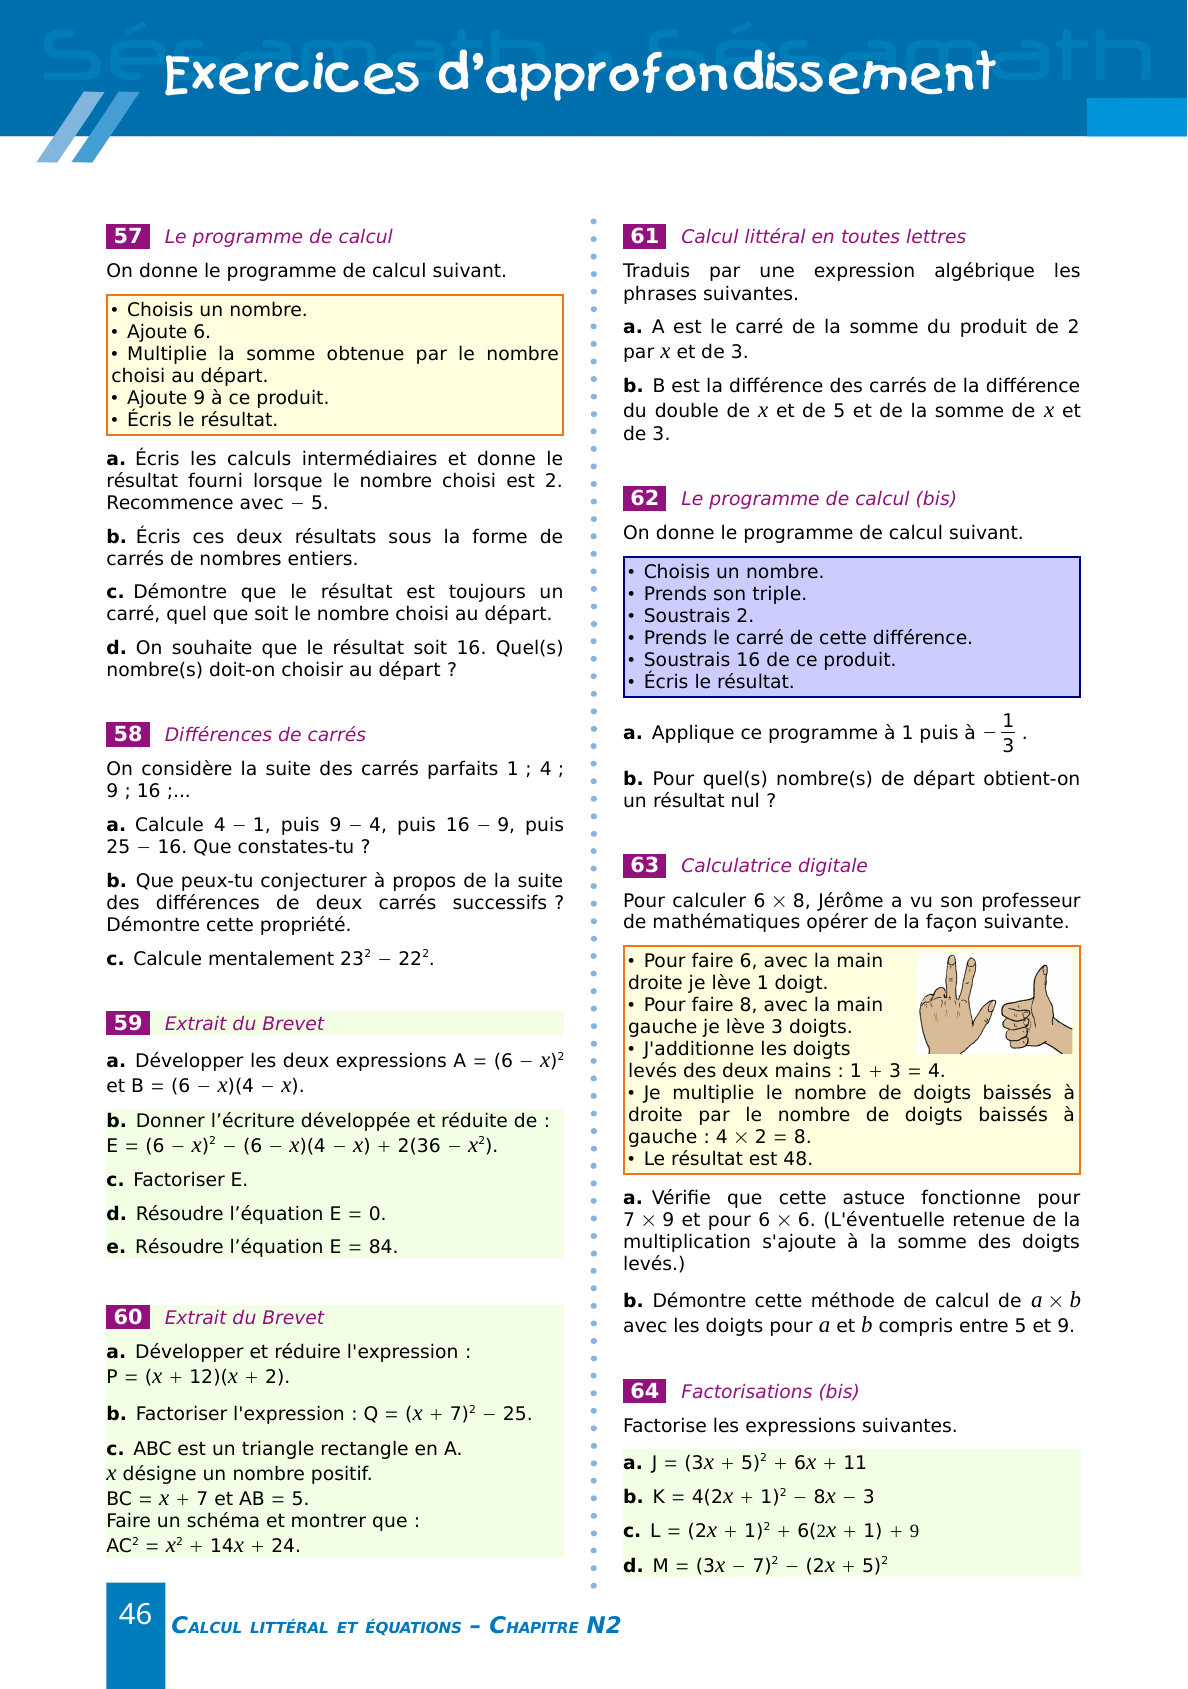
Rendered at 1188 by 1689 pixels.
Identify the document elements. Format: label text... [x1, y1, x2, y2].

list Soustrais 2. [625, 600, 1079, 622]
list Le résultat est 48. [625, 1143, 1079, 1173]
list Choisis un nombre. [108, 296, 562, 316]
list Démontre cette méthode de calcul de a × b avec les doigts pour a et b compris entre 5 et 9. [623, 1286, 1081, 1337]
list Que peux-tu conjecturer à propos de la suite des différences de deux carrés successifs ? Démontre cette propriété. [106, 870, 564, 936]
list Résoudre l’équation E = 0. [106, 1203, 564, 1225]
list Pour quel(s) nombre(s) de départ obtient-on un résultat nul ? [623, 768, 1081, 812]
list Prends son triple. [625, 578, 1079, 600]
list Écris le résultat. [108, 404, 562, 434]
list Applique ce programme à 1 puis à. [623, 710, 1081, 756]
list Factorisations (bis) [666, 1379, 1081, 1403]
list Extrait du Brevet [150, 1305, 564, 1329]
list On donne le programme de calcul suivant. [106, 260, 564, 282]
list Le programme de calcul (bis) [666, 486, 1081, 511]
list Écris ces deux résultats sous la forme de carrés de nombres entiers. [106, 526, 564, 569]
list Le programme de calcul [150, 224, 564, 249]
list Extrait du Brevet [150, 1011, 564, 1035]
list Pour calculer 6 × 8, Jérôme a vu son professeur de mathématiques opérer de la façon suivante. [623, 889, 1081, 933]
list Ajoute 6. [108, 316, 562, 338]
list Prends le carré de cette différence. [625, 622, 1079, 644]
list Multiplie la somme obtenue par le nombre choisi au départ. [108, 338, 562, 382]
list K = 4(2x  1)2 − 8x − 3 [623, 1483, 1081, 1508]
picture [0, 0, 1187, 163]
list Je multiplie le nombre de doigts baissés à droite par le nombre de doigts baissés à gauche : 4 × 2 = 8. [625, 1077, 1079, 1143]
list Ajoute 9 à ce produit. [108, 382, 562, 404]
list J'additionne les doigts levés des deux mains : 1  3 = 4. [625, 1033, 1079, 1077]
list J = (3x  5)2  6x  11 [623, 1449, 1081, 1474]
list Écris les calculs intermédiaires et donne le résultat fourni lorsque le nombre choisi est 2. Recommence avec − 5. [106, 448, 564, 514]
list Développer les deux expressions A = (6 − x)2 et B = (6 − x)(4 − x). [106, 1047, 564, 1098]
picture [917, 953, 1073, 1054]
list On donne le programme de calcul suivant. [623, 522, 1081, 544]
list Calcule 4 − 1, puis 9 − 4, puis 16 − 9, puis 25 − 16. Que constates-tu ? [106, 814, 564, 858]
list Résoudre l’équation E = 84. [106, 1236, 564, 1258]
list Différences de carrés [150, 722, 564, 747]
list Factorise les expressions suivantes. [623, 1415, 1081, 1437]
list ABC est un triangle rectangle en A. x désigne un nombre positif. BC = x  7 et AB = 5. Faire un schéma et montrer que : AC2 = x2  14x  24. [106, 1437, 564, 1558]
list On considère la suite des carrés parfaits 1 ; 4 ; 9 ; 16 ;... [106, 758, 564, 802]
list M = (3x − 7)2 − (2x  5)2 [623, 1552, 1081, 1577]
list Calculatrice digitale [623, 853, 1081, 878]
list Écris le résultat. [625, 666, 1079, 696]
list Vérifie que cette astuce fonctionne pour 7 × 9 et pour 6 × 6. (L'éventuelle retenue de la multiplication s'ajoute à la somme des doigts levés.) [623, 1187, 1081, 1275]
list Démontre que le résultat est toujours un carré, quel que soit le nombre choisi au départ. [106, 581, 564, 625]
list Traduis par une expression algébrique les phrases suivantes. [623, 260, 1081, 304]
list Donner l’écriture développée et réduite de : E = (6 − x)2 − (6 − x)(4 − x)  2(36 − x2). [106, 1110, 564, 1157]
list Calcule mentalement 232 − 222. [106, 947, 564, 969]
list Choisis un nombre. [625, 558, 1079, 578]
list B est la différence des carrés de la différence du double de x et de 5 et de la somme de x et de 3. [623, 375, 1081, 445]
list A est le carré de la somme du produit de 2 par x et de 3. [623, 316, 1081, 364]
list Factoriser l'expression : Q = (x  7)2 − 25. [106, 1400, 564, 1426]
list Pour faire 8, avec la main gauche je lève 3 doigts. [625, 989, 917, 1033]
list Calcul littéral en toutes lettres [666, 224, 1081, 249]
list Pour faire 6, avec la main droite je lève 1 doigt. [625, 947, 1079, 989]
list Factoriser E. [106, 1169, 564, 1191]
list Développer et réduire l'expression : P = (x  12)(x  2). [106, 1341, 564, 1388]
list L = (2x  1)2  6(2x  1)  9 [623, 1517, 1081, 1543]
list On souhaite que le résultat soit 16. Quel(s) nombre(s) doit-on choisir au départ ? [106, 637, 564, 681]
list Soustrais 16 de ce produit. [625, 644, 1079, 666]
